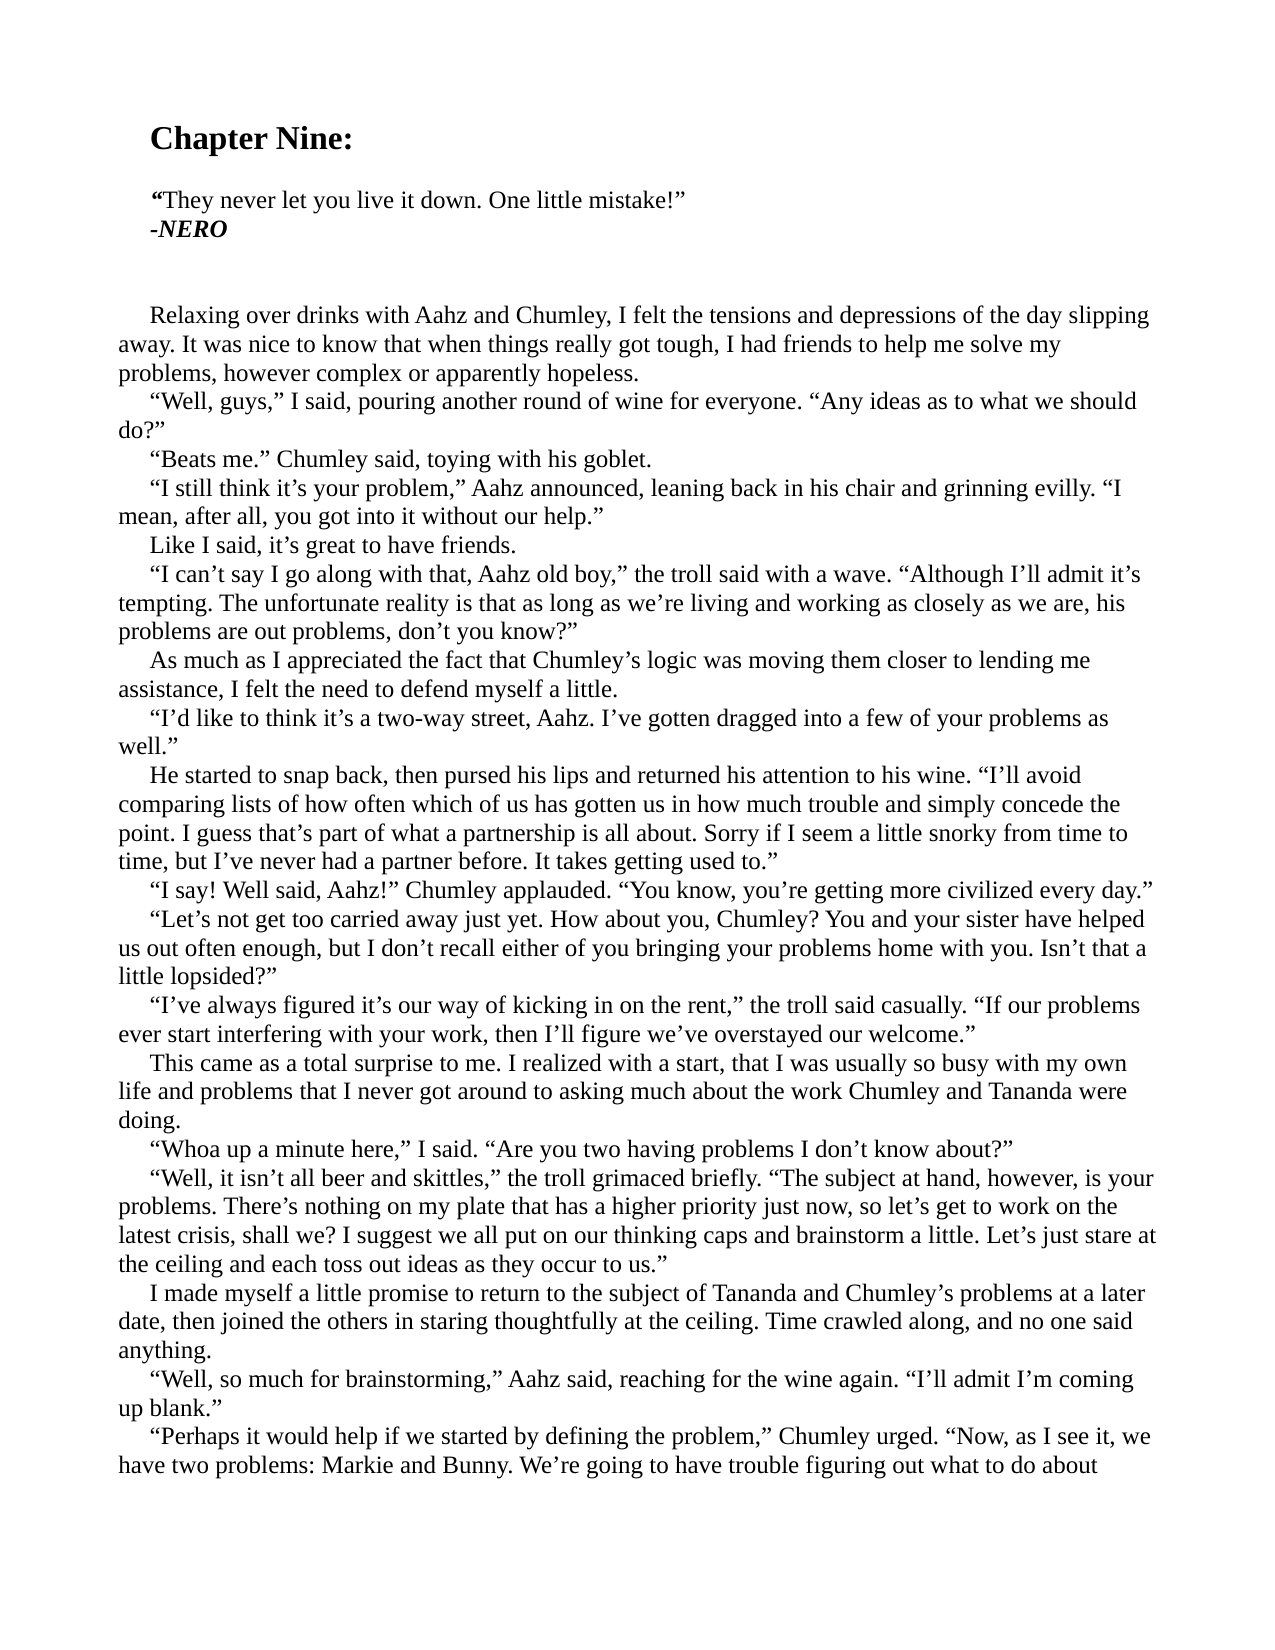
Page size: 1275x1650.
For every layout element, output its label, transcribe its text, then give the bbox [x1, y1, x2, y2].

text “Let’s not get too carried away just yet. How about you, Chumley? You and your sister have helped us out often enough, but I don’t recall either of you bringing your problems home with you. Isn’t that a little lopsided?” [118, 904, 1157, 990]
subtitle Chapter Nine: [118, 118, 1157, 156]
text This came as a total surprise to me. I realized with a start, that I was usually so busy with my own life and problems that I never got around to asking much about the work Chumley and Tananda were doing. [118, 1048, 1157, 1134]
text “Well, it isn’t all beer and skittles,” the troll grimaced briefly. “The subject at hand, however, is your problems. There’s nothing on my plate that has a higher priority just now, so let’s get to work on the latest crisis, shall we? I suggest we all put on our thinking caps and brainstorm a little. Let’s just stare at the ceiling and each toss out ideas as they occur to us.” [118, 1163, 1157, 1278]
text “I’d like to think it’s a two-way street, Aahz. I’ve gotten dragged into a few of your problems as well.” [118, 703, 1157, 760]
text “Well, guys,” I said, pouring another round of wine for everyone. “Any ideas as to what we should do?” [118, 386, 1157, 444]
text “I say! Well said, Aahz!” Chumley applauded. “You know, you’re getting more civilized every day.” [118, 875, 1157, 904]
text Relaxing over drinks with Aahz and Chumley, I felt the tensions and depressions of the day slipping away. It was nice to know that when things really got tough, I had friends to help me solve my problems, however complex or apparently hopeless. [118, 300, 1157, 386]
text “I can’t say I go along with that, Aahz old boy,” the troll said with a wave. “Although I’ll admit it’s tempting. The unfortunate reality is that as long as we’re living and working as closely as we are, his problems are out problems, don’t you know?” [118, 559, 1157, 645]
text Like I said, it’s great to have friends. [118, 530, 1157, 559]
text “I’ve always figured it’s our way of kicking in on the rent,” the troll said casually. “If our problems ever start interfering with your work, then I’ll figure we’ve overstayed our welcome.” [118, 990, 1157, 1048]
text “Whoa up a minute here,” I said. “Are you two having problems I don’t know about?” [118, 1134, 1157, 1163]
text “Well, so much for brainstorming,” Aahz said, reaching for the wine again. “I’ll admit I’m coming up blank.” [118, 1364, 1157, 1421]
subtitle “They never let you live it down. One little mistake!” [150, 185, 1157, 214]
text “I still think it’s your problem,” Aahz announced, leaning back in his chair and grinning evilly. “I mean, after all, you got into it without our help.” [118, 473, 1157, 530]
text He started to snap back, then pursed his lips and returned his attention to his wine. “I’ll avoid comparing lists of how often which of us has gotten us in how much trouble and simply concede the point. I guess that’s part of what a partnership is all about. Sorry if I seem a little snorky from time to time, but I’ve never had a partner before. It takes getting used to.” [118, 760, 1157, 875]
subtitle -NERO [150, 214, 1157, 243]
text “Beats me.” Chumley said, toying with his goblet. [118, 444, 1157, 473]
text “Perhaps it would help if we started by defining the problem,” Chumley urged. “Now, as I see it, we have two problems: Markie and Bunny. We’re going to have trouble figuring out what to do about [118, 1421, 1157, 1479]
text I made myself a little promise to return to the subject of Tananda and Chumley’s problems at a later date, then joined the others in staring thoughtfully at the ceiling. Time crawled along, and no one said anything. [118, 1278, 1157, 1364]
text As much as I appreciated the fact that Chumley’s logic was moving them closer to lending me assistance, I felt the need to defend myself a little. [118, 645, 1157, 703]
